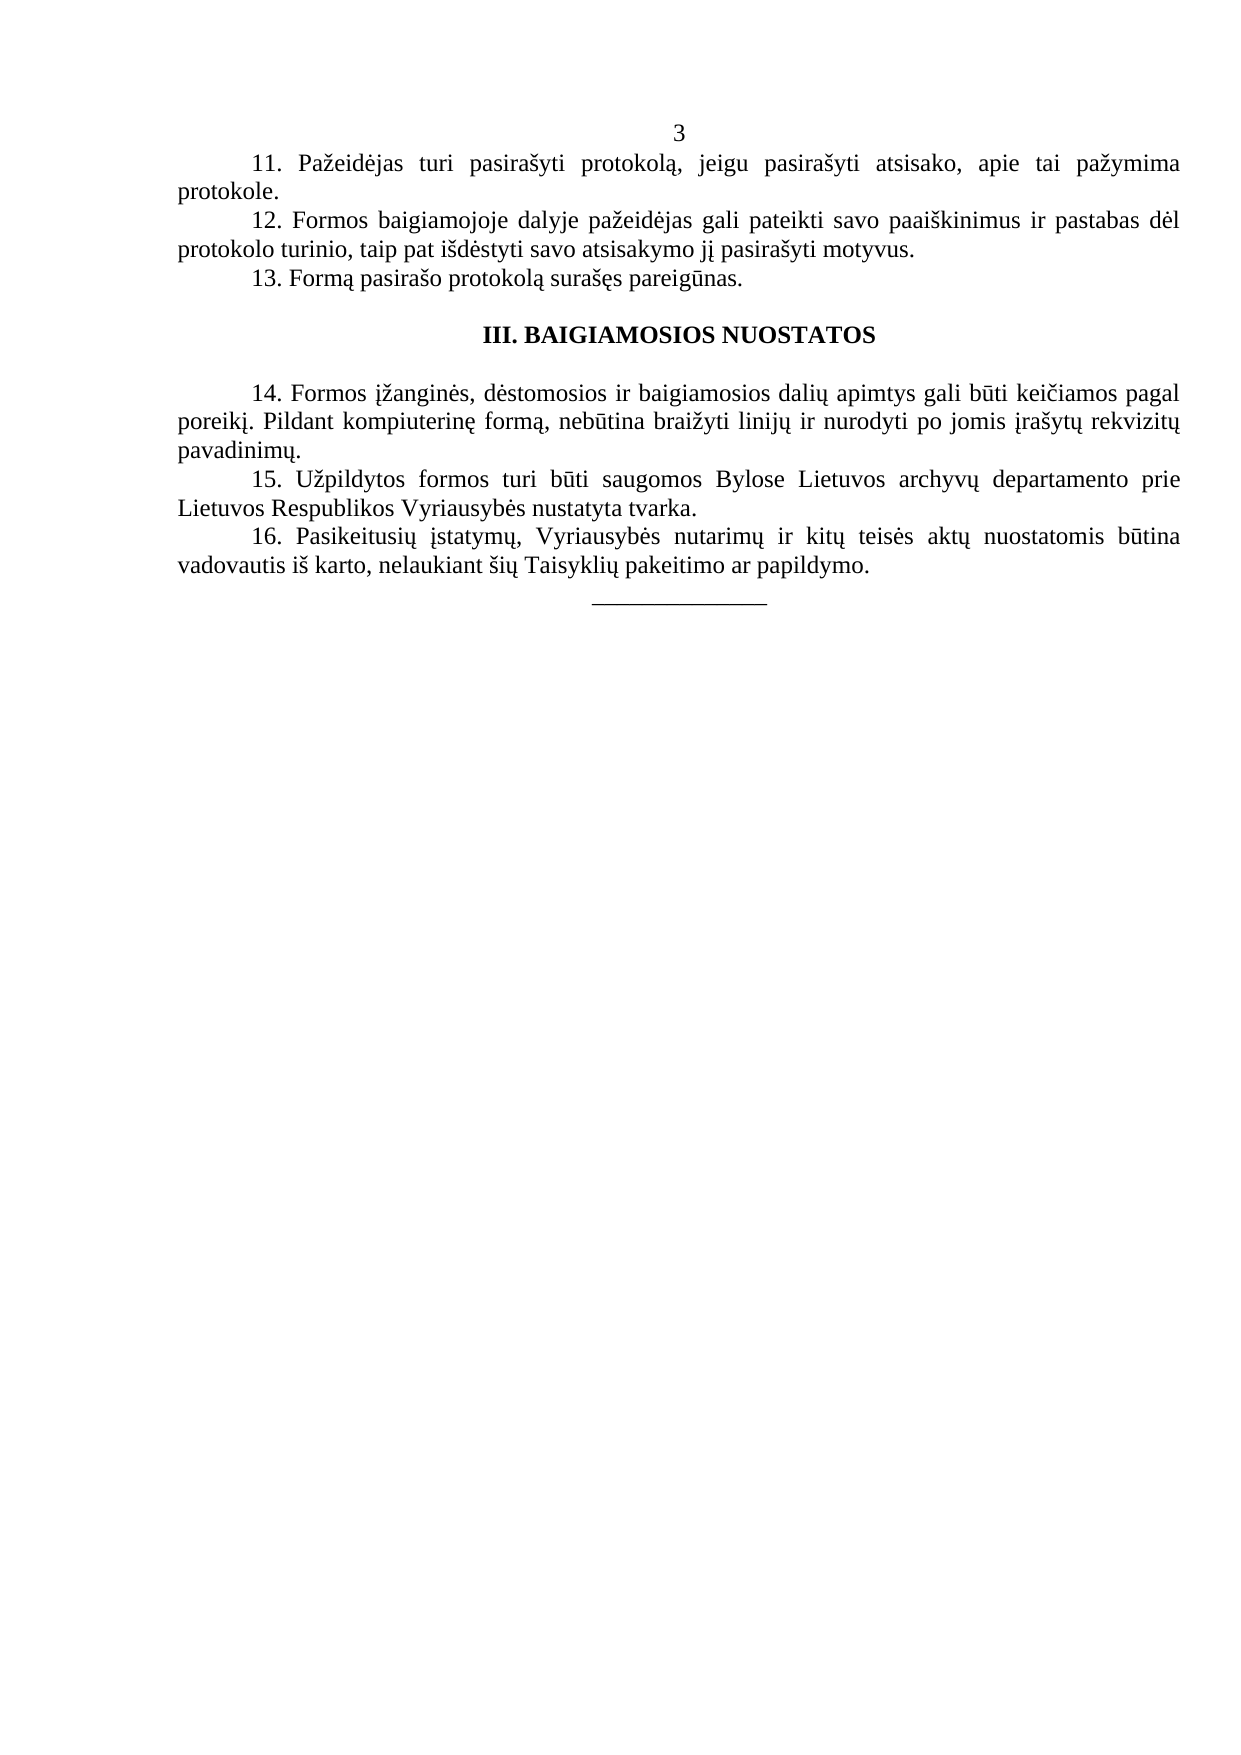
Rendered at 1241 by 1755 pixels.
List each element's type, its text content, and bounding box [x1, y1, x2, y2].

text 14. Formos įžanginės, dėstomosios ir baigiamosios dalių apimtys gali būti keičiamos pagal poreikį. Pildant kompiuterinę formą, nebūtina braižyti linijų ir nurodyti po jomis įrašytų rekvizitų pavadinimų. [177, 378, 1181, 464]
text 11. Pažeidėjas turi pasirašyti protokolą, jeigu pasirašyti atsisako, apie tai pažymima protokole. [177, 148, 1181, 205]
text 12. Formos baigiamojoje dalyje pažeidėjas gali pateikti savo paaiškinimus ir pastabas dėl protokolo turinio, taip pat išdėstyti savo atsisakymo jį pasirašyti motyvus. [177, 205, 1181, 263]
text ______________ [177, 579, 1181, 608]
text 15. Užpildytos formos turi būti saugomos Bylose Lietuvos archyvų departamento prie Lietuvos Respublikos Vyriausybės nustatyta tvarka. [177, 464, 1181, 521]
text 16. Pasikeitusių įstatymų, Vyriausybės nutarimų ir kitų teisės aktų nuostatomis būtina vadovautis iš karto, nelaukiant šių Taisyklių pakeitimo ar papildymo. [177, 521, 1181, 579]
text III. BAIGIAMOSIOS NUOSTATOS [177, 320, 1181, 349]
text 13. Formą pasirašo protokolą surašęs pareigūnas. [177, 263, 1181, 291]
